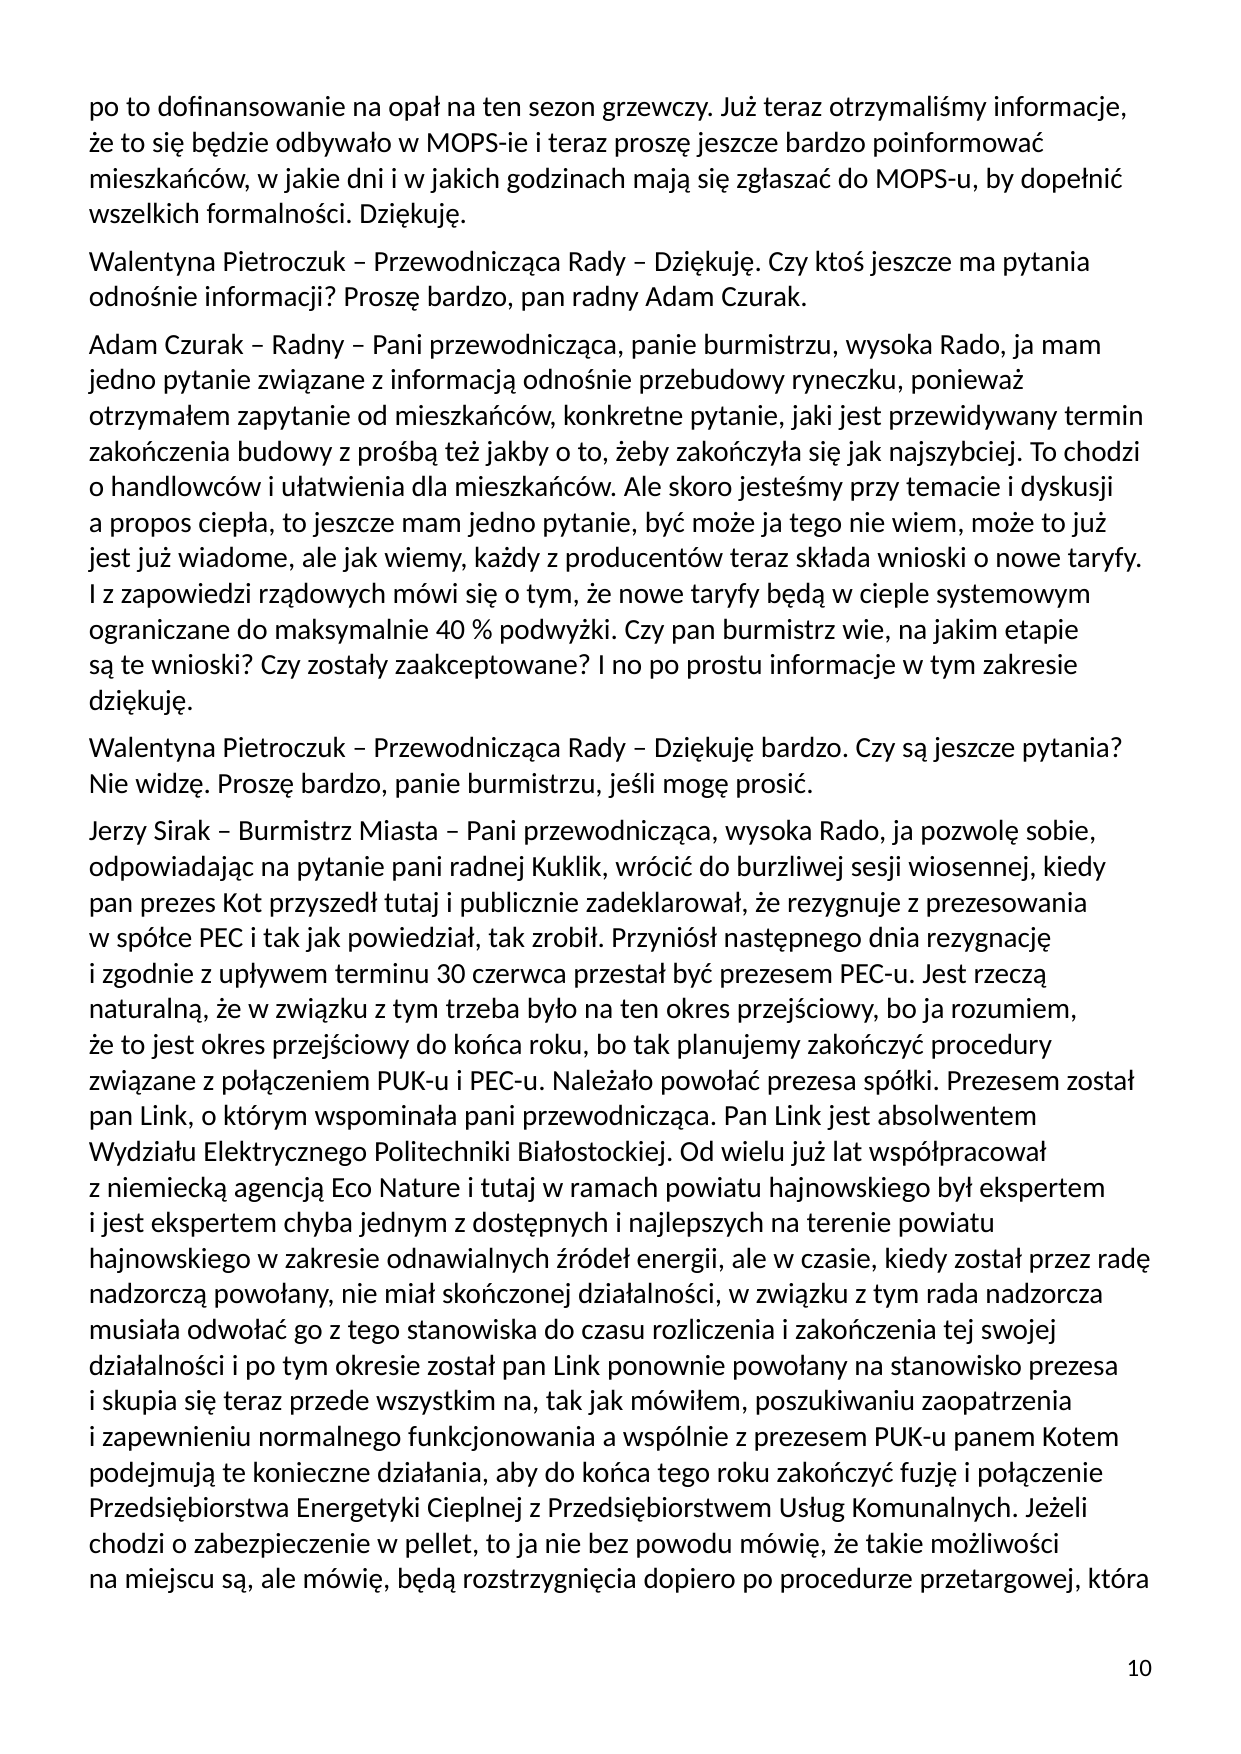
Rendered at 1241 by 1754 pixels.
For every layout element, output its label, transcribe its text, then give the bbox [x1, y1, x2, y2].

text Adam Czurak – Radny – Pani przewodnicząca, panie burmistrzu, wysoka Rado, ja mam jedno pytanie związane z informacją odnośnie przebudowy ryneczku, ponieważ otrzymałem zapytanie od mieszkańców, konkretne pytanie, jaki jest przewidywany termin zakończenia budowy z prośbą też jakby o to, żeby zakończyła się jak najszybciej. To chodzi o handlowców i ułatwienia dla mieszkańców. Ale skoro jesteśmy przy temacie i dyskusji a propos ciepła, to jeszcze mam jedno pytanie, być może ja tego nie wiem, może to już jest już wiadome, ale jak wiemy, każdy z producentów teraz składa wnioski o nowe taryfy. I z zapowiedzi rządowych mówi się o tym, że nowe taryfy będą w cieple systemowym ograniczane do maksymalnie 40 % podwyżki. Czy pan burmistrz wie, na jakim etapie są te wnioski? Czy zostały zaakceptowane? I no po prostu informacje w tym zakresie dziękuję. [88, 326, 1152, 718]
text Jerzy Sirak – Burmistrz Miasta – Pani przewodnicząca, wysoka Rado, ja pozwolę sobie, odpowiadając na pytanie pani radnej Kuklik, wrócić do burzliwej sesji wiosennej, kiedy pan prezes Kot przyszedł tutaj i publicznie zadeklarował, że rezygnuje z prezesowania w spółce PEC i tak jak powiedział, tak zrobił. Przyniósł następnego dnia rezygnację i zgodnie z upływem terminu 30 czerwca przestał być prezesem PEC-u. Jest rzeczą naturalną, że w związku z tym trzeba było na ten okres przejściowy, bo ja rozumiem, że to jest okres przejściowy do końca roku, bo tak planujemy zakończyć procedury związane z połączeniem PUK-u i PEC-u. Należało powołać prezesa spółki. Prezesem został pan Link, o którym wspominała pani przewodnicząca. Pan Link jest absolwentem Wydziału Elektrycznego Politechniki Białostockiej. Od wielu już lat współpracował z niemiecką agencją Eco Nature i tutaj w ramach powiatu hajnowskiego był ekspertem i jest ekspertem chyba jednym z dostępnych i najlepszych na terenie powiatu hajnowskiego w zakresie odnawialnych źródeł energii, ale w czasie, kiedy został przez radę nadzorczą powołany, nie miał skończonej działalności, w związku z tym rada nadzorcza musiała odwołać go z tego stanowiska do czasu rozliczenia i zakończenia tej swojej działalności i po tym okresie został pan Link ponownie powołany na stanowisko prezesa i skupia się teraz przede wszystkim na, tak jak mówiłem, poszukiwaniu zaopatrzenia i zapewnieniu normalnego funkcjonowania a wspólnie z prezesem PUK-u panem Kotem podejmują te konieczne działania, aby do końca tego roku zakończyć fuzję i połączenie Przedsiębiorstwa Energetyki Cieplnej z Przedsiębiorstwem Usług Komunalnych. Jeżeli chodzi o zabezpieczenie w pellet, to ja nie bez powodu mówię, że takie możliwości na miejscu są, ale mówię, będą rozstrzygnięcia dopiero po procedurze przetargowej, która [88, 812, 1152, 1596]
text po to dofinansowanie na opał na ten sezon grzewczy. Już teraz otrzymaliśmy informacje, że to się będzie odbywało w MOPS-ie i teraz proszę jeszcze bardzo poinformować mieszkańców, w jakie dni i w jakich godzinach mają się zgłaszać do MOPS-u, by dopełnić wszelkich formalności. Dziękuję. [88, 88, 1152, 231]
text Walentyna Pietroczuk – Przewodnicząca Rady – Dziękuję. Czy ktoś jeszcze ma pytania odnośnie informacji? Proszę bardzo, pan radny Adam Czurak. [88, 243, 1152, 314]
text Walentyna Pietroczuk – Przewodnicząca Rady – Dziękuję bardzo. Czy są jeszcze pytania? Nie widzę. Proszę bardzo, panie burmistrzu, jeśli mogę prosić. [88, 729, 1152, 801]
